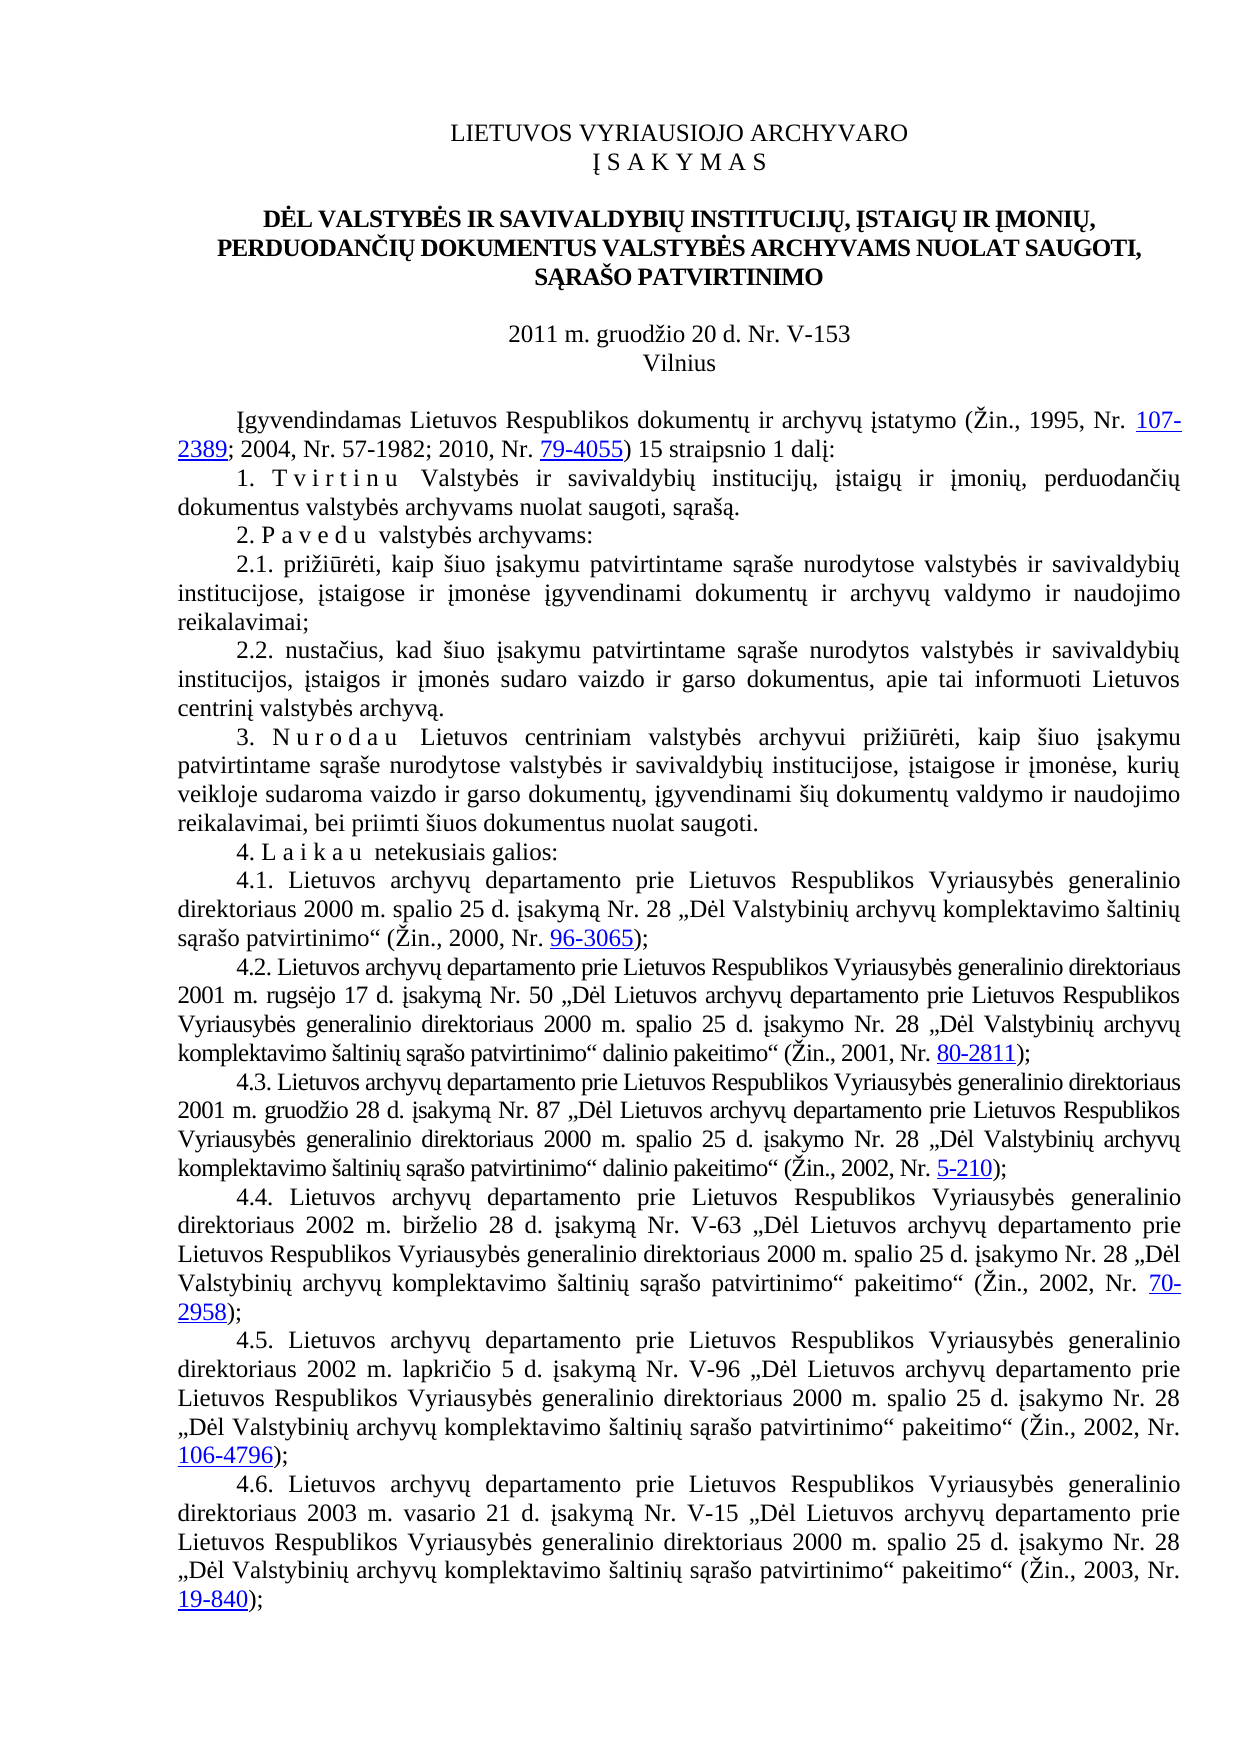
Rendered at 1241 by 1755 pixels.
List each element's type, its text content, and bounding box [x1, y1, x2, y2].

text 4.6. Lietuvos archyvų departamento prie Lietuvos Respublikos Vyriausybės generalinio direktoriaus 2003 m. vasario 21 d. įsakymą Nr. V-15 „Dėl Lietuvos archyvų departamento prie Lietuvos Respublikos Vyriausybės generalinio direktoriaus 2000 m. spalio 25 d. įsakymo Nr. 28 „Dėl Valstybinių archyvų komplektavimo šaltinių sąrašo patvirtinimo“ pakeitimo“ (Žin., 2003, Nr. 19-840); [177, 1469, 1181, 1613]
text 3. Nurodau Lietuvos centriniam valstybės archyvui prižiūrėti, kaip šiuo įsakymu patvirtintame sąraše nurodytose valstybės ir savivaldybių institucijose, įstaigose ir įmonėse, kurių veikloje sudaroma vaizdo ir garso dokumentų, įgyvendinami šių dokumentų valdymo ir naudojimo reikalavimai, bei priimti šiuos dokumentus nuolat saugoti. [177, 722, 1181, 837]
text DĖL VALSTYBĖS IR SAVIVALDYBIŲ INSTITUCIJŲ, ĮSTAIGŲ IR ĮMONIŲ, PERDUODANČIŲ DOKUMENTUS VALSTYBĖS ARCHYVAMS NUOLAT SAUGOTI, SĄRAŠO PATVIRTINIMO [177, 204, 1181, 291]
text 4.5. Lietuvos archyvų departamento prie Lietuvos Respublikos Vyriausybės generalinio direktoriaus 2002 m. lapkričio 5 d. įsakymą Nr. V-96 „Dėl Lietuvos archyvų departamento prie Lietuvos Respublikos Vyriausybės generalinio direktoriaus 2000 m. spalio 25 d. įsakymo Nr. 28 „Dėl Valstybinių archyvų komplektavimo šaltinių sąrašo patvirtinimo“ pakeitimo“ (Žin., 2002, Nr. 106-4796); [177, 1326, 1181, 1469]
text 2.1. prižiūrėti, kaip šiuo įsakymu patvirtintame sąraše nurodytose valstybės ir savivaldybių institucijose, įstaigose ir įmonėse įgyvendinami dokumentų ir archyvų valdymo ir naudojimo reikalavimai; [177, 549, 1181, 636]
text 1. Tvirtinu Valstybės ir savivaldybių institucijų, įstaigų ir įmonių, perduodančių dokumentus valstybės archyvams nuolat saugoti, sąrašą. [177, 463, 1181, 521]
text 4. Laikau netekusiais galios: [177, 837, 1181, 866]
text Vilnius [177, 348, 1181, 377]
text 2011 m. gruodžio 20 d. Nr. V-153 [177, 319, 1181, 348]
text 4.4. Lietuvos archyvų departamento prie Lietuvos Respublikos Vyriausybės generalinio direktoriaus 2002 m. birželio 28 d. įsakymą Nr. V-63 „Dėl Lietuvos archyvų departamento prie Lietuvos Respublikos Vyriausybės generalinio direktoriaus 2000 m. spalio 25 d. įsakymo Nr. 28 „Dėl Valstybinių archyvų komplektavimo šaltinių sąrašo patvirtinimo“ pakeitimo“ (Žin., 2002, Nr. 70-2958); [177, 1182, 1181, 1326]
text 4.2. Lietuvos archyvų departamento prie Lietuvos Respublikos Vyriausybės generalinio direktoriaus 2001 m. rugsėjo 17 d. įsakymą Nr. 50 „Dėl Lietuvos archyvų departamento prie Lietuvos Respublikos Vyriausybės generalinio direktoriaus 2000 m. spalio 25 d. įsakymo Nr. 28 „Dėl Valstybinių archyvų komplektavimo šaltinių sąrašo patvirtinimo“ dalinio pakeitimo“ (Žin., 2001, Nr. 80-2811); [177, 952, 1181, 1067]
text LIETUVOS VYRIAUSIOJO ARCHYVARO [177, 118, 1181, 147]
text 2. Pavedu valstybės archyvams: [177, 521, 1181, 549]
text 4.1. Lietuvos archyvų departamento prie Lietuvos Respublikos Vyriausybės generalinio direktoriaus 2000 m. spalio 25 d. įsakymą Nr. 28 „Dėl Valstybinių archyvų komplektavimo šaltinių sąrašo patvirtinimo“ (Žin., 2000, Nr. 96-3065); [177, 866, 1181, 952]
text ĮSAKYMAS [177, 147, 1181, 176]
text 4.3. Lietuvos archyvų departamento prie Lietuvos Respublikos Vyriausybės generalinio direktoriaus 2001 m. gruodžio 28 d. įsakymą Nr. 87 „Dėl Lietuvos archyvų departamento prie Lietuvos Respublikos Vyriausybės generalinio direktoriaus 2000 m. spalio 25 d. įsakymo Nr. 28 „Dėl Valstybinių archyvų komplektavimo šaltinių sąrašo patvirtinimo“ dalinio pakeitimo“ (Žin., 2002, Nr. 5-210); [177, 1067, 1181, 1182]
text 2.2. nustačius, kad šiuo įsakymu patvirtintame sąraše nurodytos valstybės ir savivaldybių institucijos, įstaigos ir įmonės sudaro vaizdo ir garso dokumentus, apie tai informuoti Lietuvos centrinį valstybės archyvą. [177, 636, 1181, 722]
text Įgyvendindamas Lietuvos Respublikos dokumentų ir archyvų įstatymo (Žin., 1995, Nr. 107-2389; 2004, Nr. 57-1982; 2010, Nr. 79-4055) 15 straipsnio 1 dalį: [177, 406, 1181, 463]
